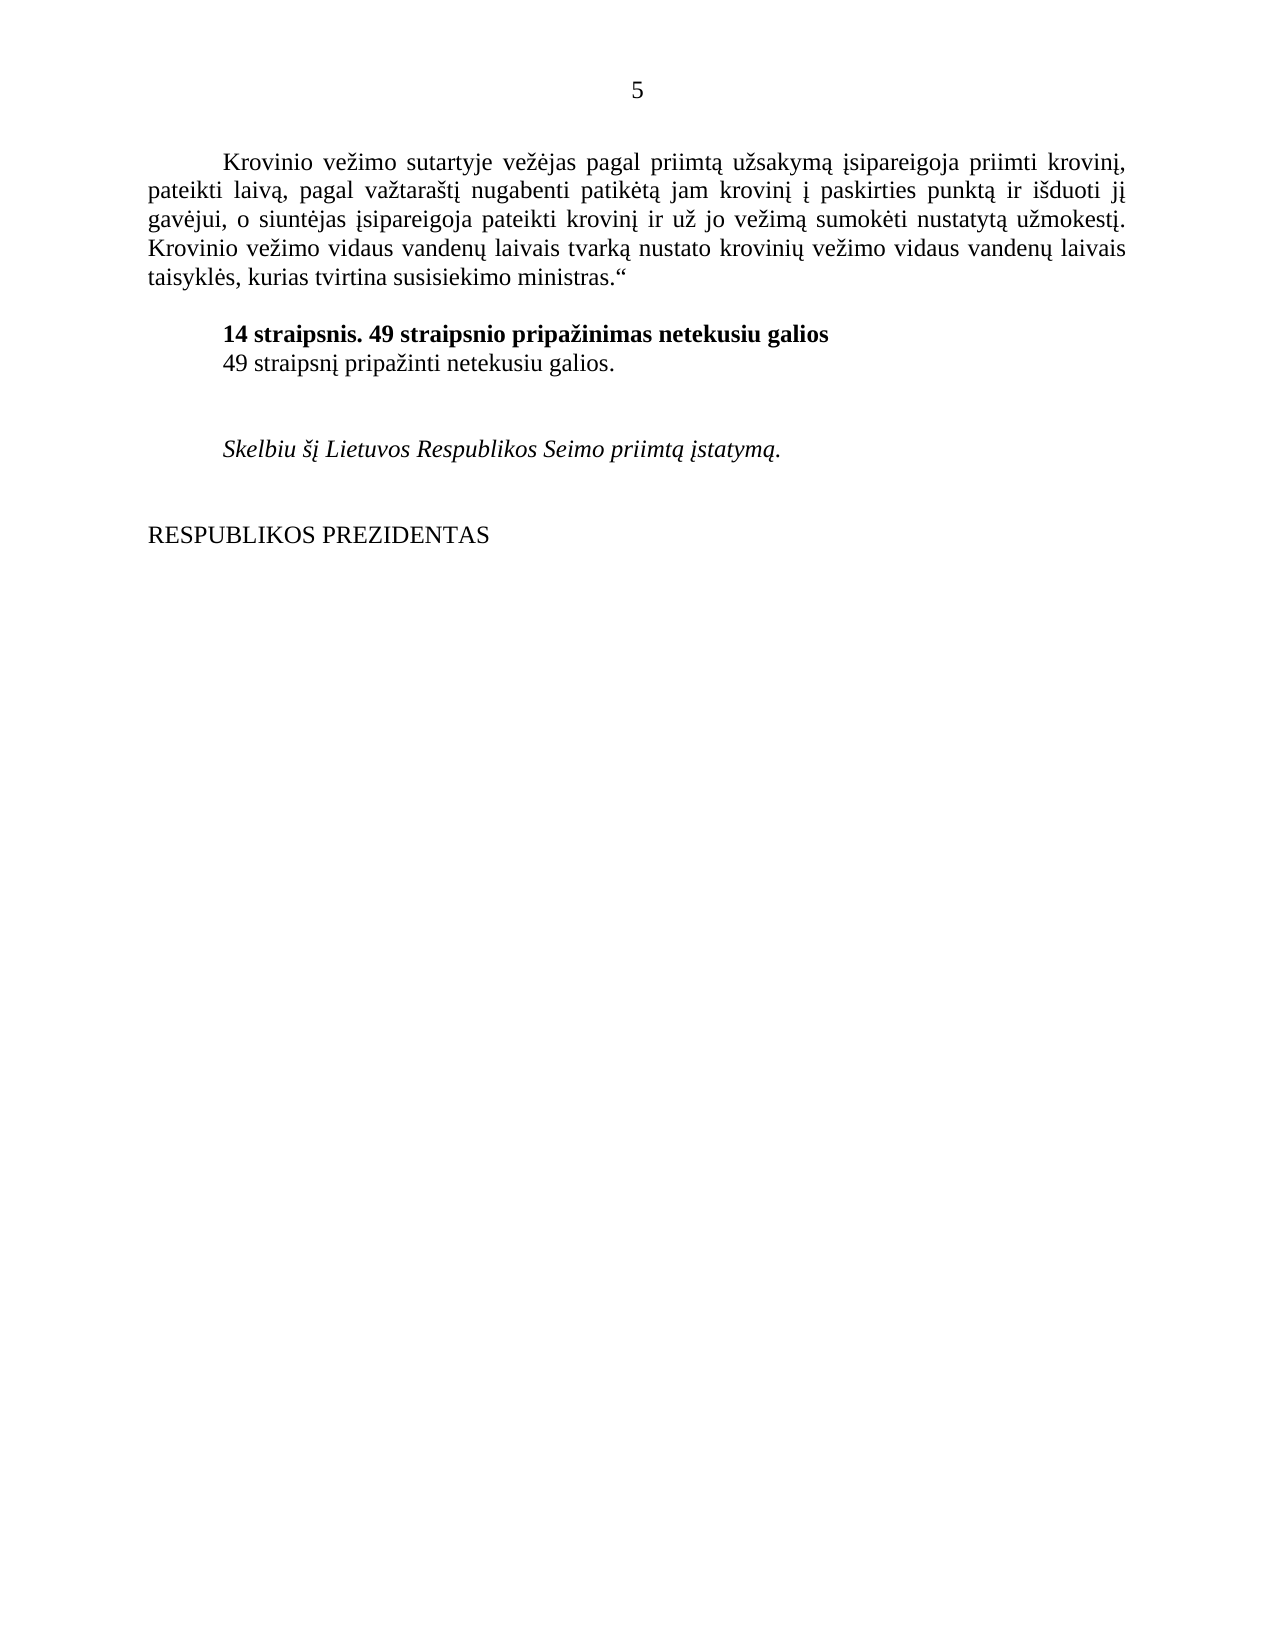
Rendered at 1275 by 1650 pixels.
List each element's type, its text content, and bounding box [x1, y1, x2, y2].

text Skelbiu šį Lietuvos Respublikos Seimo priimtą įstatymą. [148, 434, 1127, 463]
text 14 straipsnis. 49 straipsnio pripažinimas netekusiu galios [148, 319, 1127, 348]
text RESPUBLIKOS PREZIDENTAS [148, 521, 1127, 549]
text 49 straipsnį pripažinti netekusiu galios. [148, 348, 1127, 377]
text Krovinio vežimo sutartyje vežėjas pagal priimtą užsakymą įsipareigoja priimti krovinį, pateikti laivą, pagal važtaraštį nugabenti patikėtą jam krovinį į paskirties punktą ir išduoti jį gavėjui, o siuntėjas įsipareigoja pateikti krovinį ir už jo vežimą sumokėti nustatytą užmokestį. Krovinio vežimo vidaus vandenų laivais tvarką nustato krovinių vežimo vidaus vandenų laivais taisyklės, kurias tvirtina susisiekimo ministras.“ [148, 147, 1127, 291]
